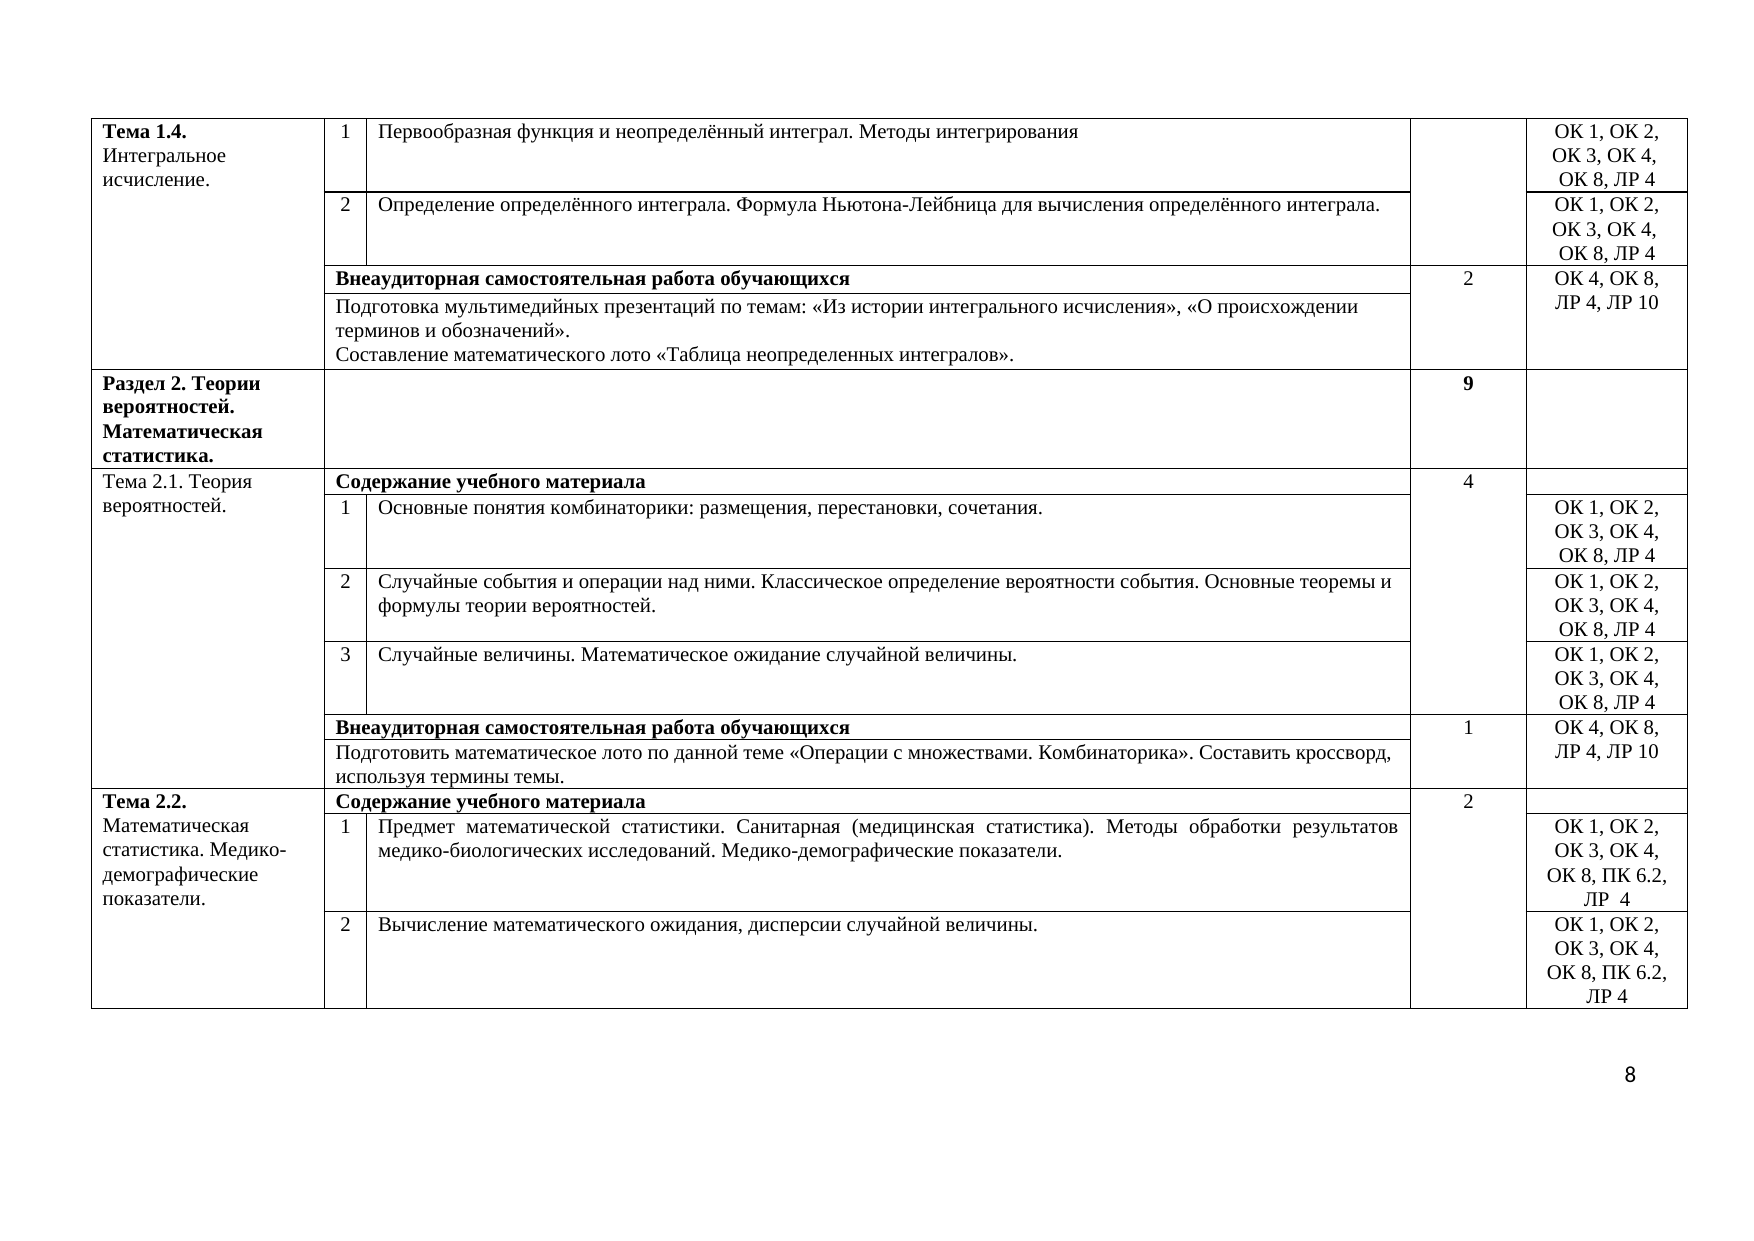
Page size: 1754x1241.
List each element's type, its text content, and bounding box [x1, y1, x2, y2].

table_cell 2 [325, 569, 366, 641]
table_cell 4 [1411, 119, 1526, 264]
table_cell ОК 1, ОК 2, ОК 3, ОК 4, ОК 8, ЛР 4 [1527, 193, 1537, 264]
table_cell 3 [325, 642, 366, 714]
table_cell ОК 1, ОК 2, ОК 3, ОК 4, ОК 8, ПК 6.2, ЛР 4 [1676, 912, 1687, 1008]
table_cell Первообразная функция и неопределённый интеграл. Методы интегрирования [367, 119, 1410, 191]
table_cell ОК 1, ОК 2, ОК 3, ОК 4, ОК 8, ПК 6.2, ЛР 4 [1676, 814, 1687, 911]
table_cell Тема 2.1. Теория вероятностей. [92, 469, 324, 788]
table_cell 4 [1411, 469, 1526, 714]
table_cell Случайные величины. Математическое ожидание случайной величины. [367, 642, 1410, 714]
table_cell 2 [1411, 266, 1526, 369]
table_cell ОК 1, ОК 2, ОК 3, ОК 4, ОК 8, ПК 6.2, ЛР 4 [1527, 912, 1537, 1008]
table_cell ОК 1, ОК 2, ОК 3, ОК 4, ОК 8, ЛР 4 [1676, 495, 1687, 567]
table_cell 1 [325, 495, 366, 567]
table_cell ОК 1, ОК 2, ОК 3, ОК 4, ОК 8, ПК 6.2, ЛР 4 [1527, 814, 1537, 911]
table_cell [1527, 469, 1687, 494]
table_cell 2 [325, 912, 366, 1008]
table_cell ОК 1, ОК 2, ОК 3, ОК 4, ОК 8, ЛР 4 [1676, 119, 1687, 191]
table_cell ОК 1, ОК 2, ОК 3, ОК 4, ОК 8, ЛР 4 [1676, 569, 1687, 641]
table_cell 2 [325, 193, 366, 264]
table_cell 1 [325, 119, 366, 191]
table_cell 1 [325, 814, 366, 911]
table_cell [1527, 370, 1687, 468]
table_cell ОК 4, ОК 8, ЛР 4, ЛР 10 [1527, 266, 1687, 369]
table_cell Основные понятия комбинаторики: размещения, перестановки, сочетания. [367, 495, 1410, 567]
table_cell Подготовка мультимедийных презентаций по темам: «Из истории интегрального исчисления», «О происхождении терминов и обозначений». Составление математического лото «Таблица неопределенных интегралов». [325, 294, 1410, 369]
table_cell [1676, 789, 1687, 813]
table_cell Тема 2.2. Математическая статистика. Медико-демографические показатели. [92, 789, 324, 1008]
table_cell ОК 1, ОК 2, ОК 3, ОК 4, ОК 8, ЛР 4 [1527, 569, 1537, 641]
table_cell [1527, 789, 1537, 813]
table_cell Содержание учебного материала [325, 469, 1410, 494]
table_cell ОК 1, ОК 2, ОК 3, ОК 4, ОК 8, ЛР 4 [1527, 495, 1537, 567]
table_cell Предмет математической статистики. Санитарная (медицинская статистика). Методы обработки результатов медико-биологических исследований. Медико-демографические показатели. [367, 814, 1410, 911]
table_cell ОК 4, ОК 8, ЛР 4, ЛР 10 [1527, 715, 1687, 788]
table_cell Случайные события и операции над ними. Классическое определение вероятности события. Основные теоремы и формулы теории вероятностей. [367, 569, 1410, 641]
table_cell Внеаудиторная самостоятельная работа обучающихся [325, 266, 1410, 293]
table_cell [325, 370, 1410, 468]
table_cell 9 [1411, 370, 1526, 468]
table_cell 2 [1411, 789, 1526, 1008]
table_cell Вычисление математического ожидания, дисперсии случайной величины. [367, 912, 1410, 1008]
table_cell Определение определённого интеграла. Формула Ньютона-Лейбница для вычисления определённого интеграла. [367, 193, 1410, 264]
table_cell ОК 1, ОК 2, ОК 3, ОК 4, ОК 8, ЛР 4 [1527, 119, 1537, 191]
table_cell ОК 1, ОК 2, ОК 3, ОК 4, ОК 8, ЛР 4 [1676, 193, 1687, 264]
table_cell ОК 1, ОК 2, ОК 3, ОК 4, ОК 8, ЛР 4 [1676, 642, 1687, 714]
table_cell Тема 1.4. Интегральное исчисление. [92, 119, 324, 369]
table_cell ОК 1, ОК 2, ОК 3, ОК 4, ОК 8, ЛР 4 [1527, 642, 1537, 714]
table_cell 1 [1411, 715, 1526, 788]
